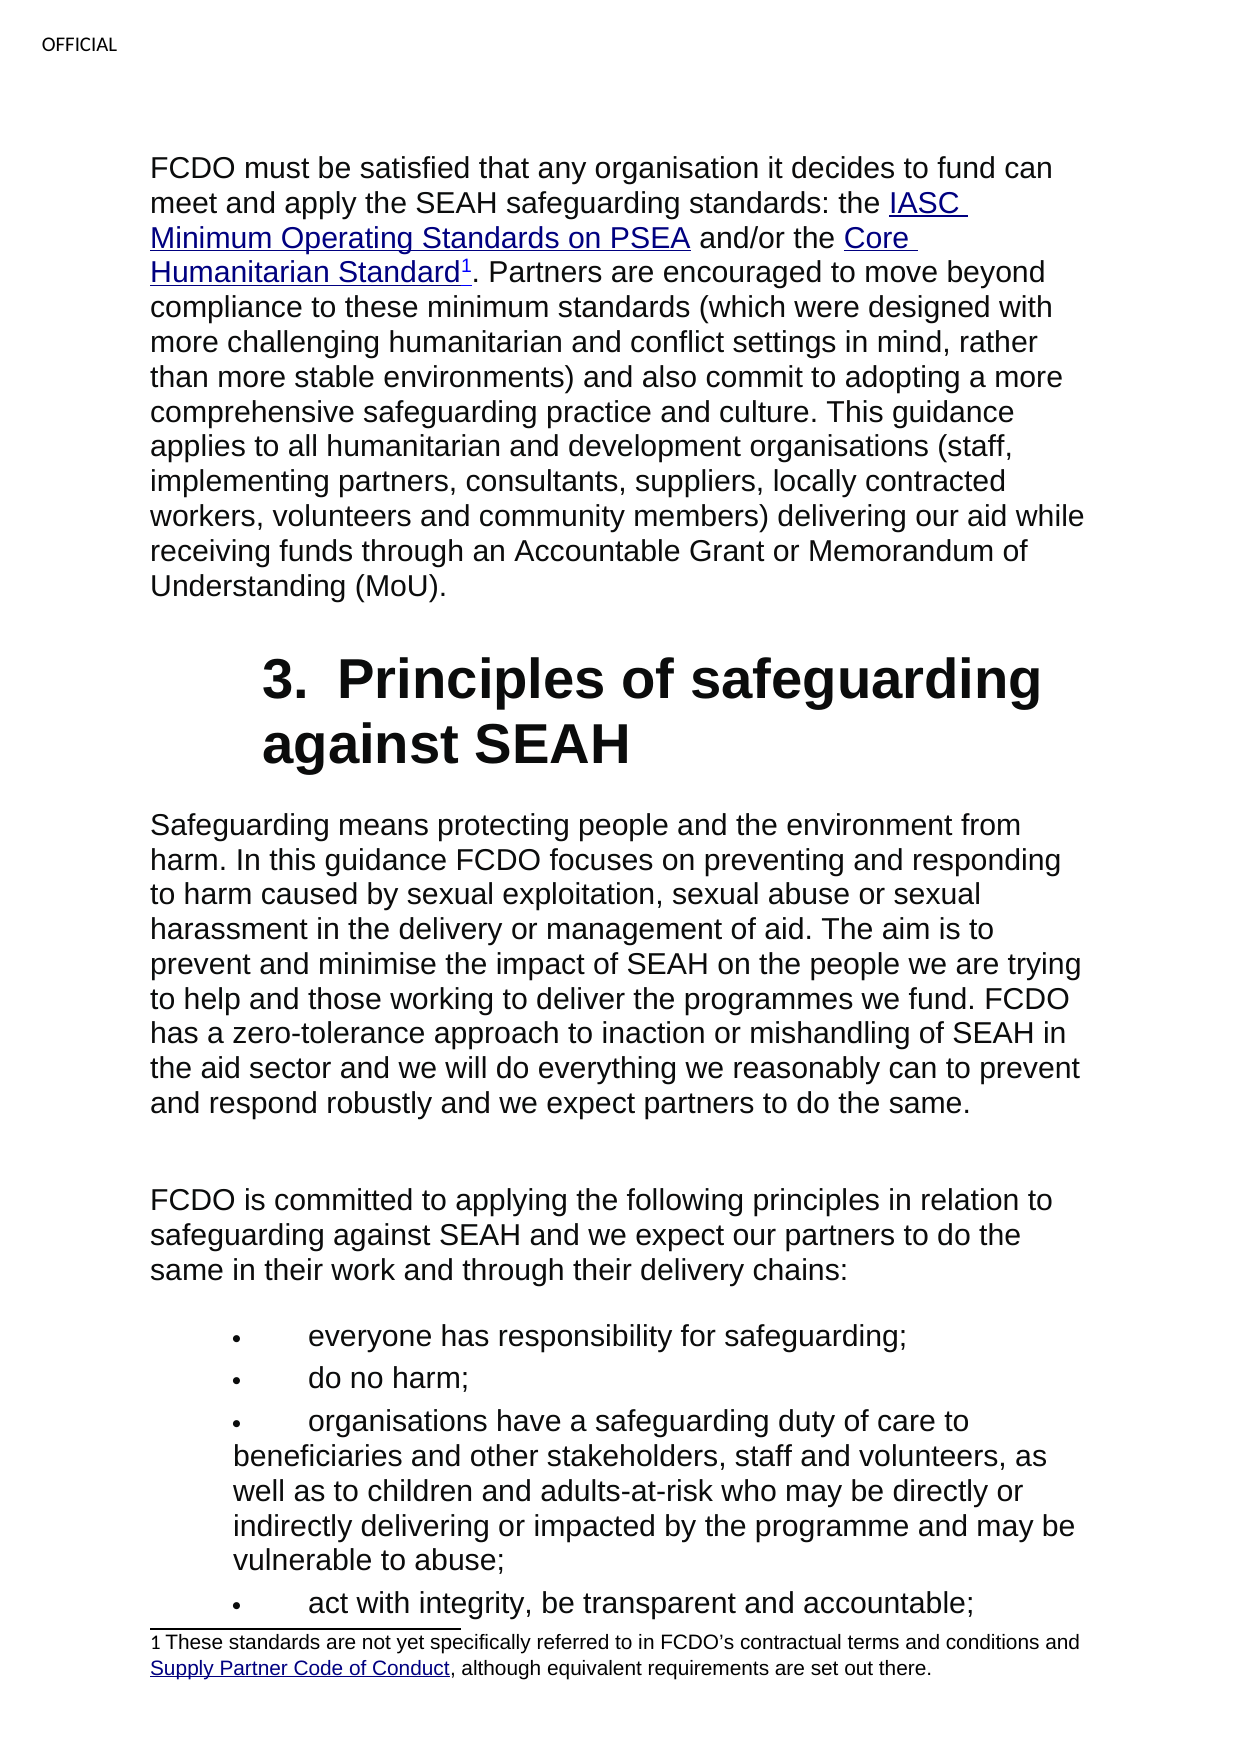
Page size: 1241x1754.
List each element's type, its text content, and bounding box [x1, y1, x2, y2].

text FCDO is committed to applying the following principles in relation to safeguarding against SEAH and we expect our partners to do the same in their work and through their delivery chains: [150, 1182, 1090, 1287]
text FCDO must be satisfied that any organisation it decides to fund can meet and apply the SEAH safeguarding standards: the IASC Minimum Operating Standards on PSEA and/or the Core Humanitarian Standard. Partners are encouraged to move beyond compliance to these minimum standards (which were designed with more challenging humanitarian and conflict settings in mind, rather than more stable environments) and also commit to adopting a more comprehensive safeguarding practice and culture. This guidance applies to all humanitarian and development organisations (staff, implementing partners, consultants, suppliers, locally contracted workers, volunteers and community members) delivering our aid while receiving funds through an Accountable Grant or Memorandum of Understanding (MoU). [150, 150, 1090, 602]
text These standards are not yet specifically referred to in FCDO’s contractual terms and conditions and Supply Partner Code of Conduct, although equivalent requirements are set out there. [150, 1629, 1090, 1680]
list do no harm; [233, 1361, 1090, 1395]
list everyone has responsibility for safeguarding; [233, 1318, 1090, 1353]
text Safeguarding means protecting people and the environment from harm. In this guidance FCDO focuses on preventing and responding to harm caused by sexual exploitation, sexual abuse or sexual harassment in the delivery or management of aid. The aim is to prevent and minimise the impact of SEAH on the people we are trying to help and those working to deliver the programmes we fund. FCDO has a zero-tolerance approach to inaction or mishandling of SEAH in the aid sector and we will do everything we reasonably can to prevent and respond robustly and we expect partners to do the same. [150, 807, 1090, 1120]
list act with integrity, be transparent and accountable; [233, 1585, 1090, 1620]
list Principles of safeguarding against SEAH [262, 646, 1090, 775]
list organisations have a safeguarding duty of care to beneficiaries and other stakeholders, staff and volunteers, as well as to children and adults-at-risk who may be directly or indirectly delivering or impacted by the programme and may be vulnerable to abuse; [233, 1403, 1090, 1577]
